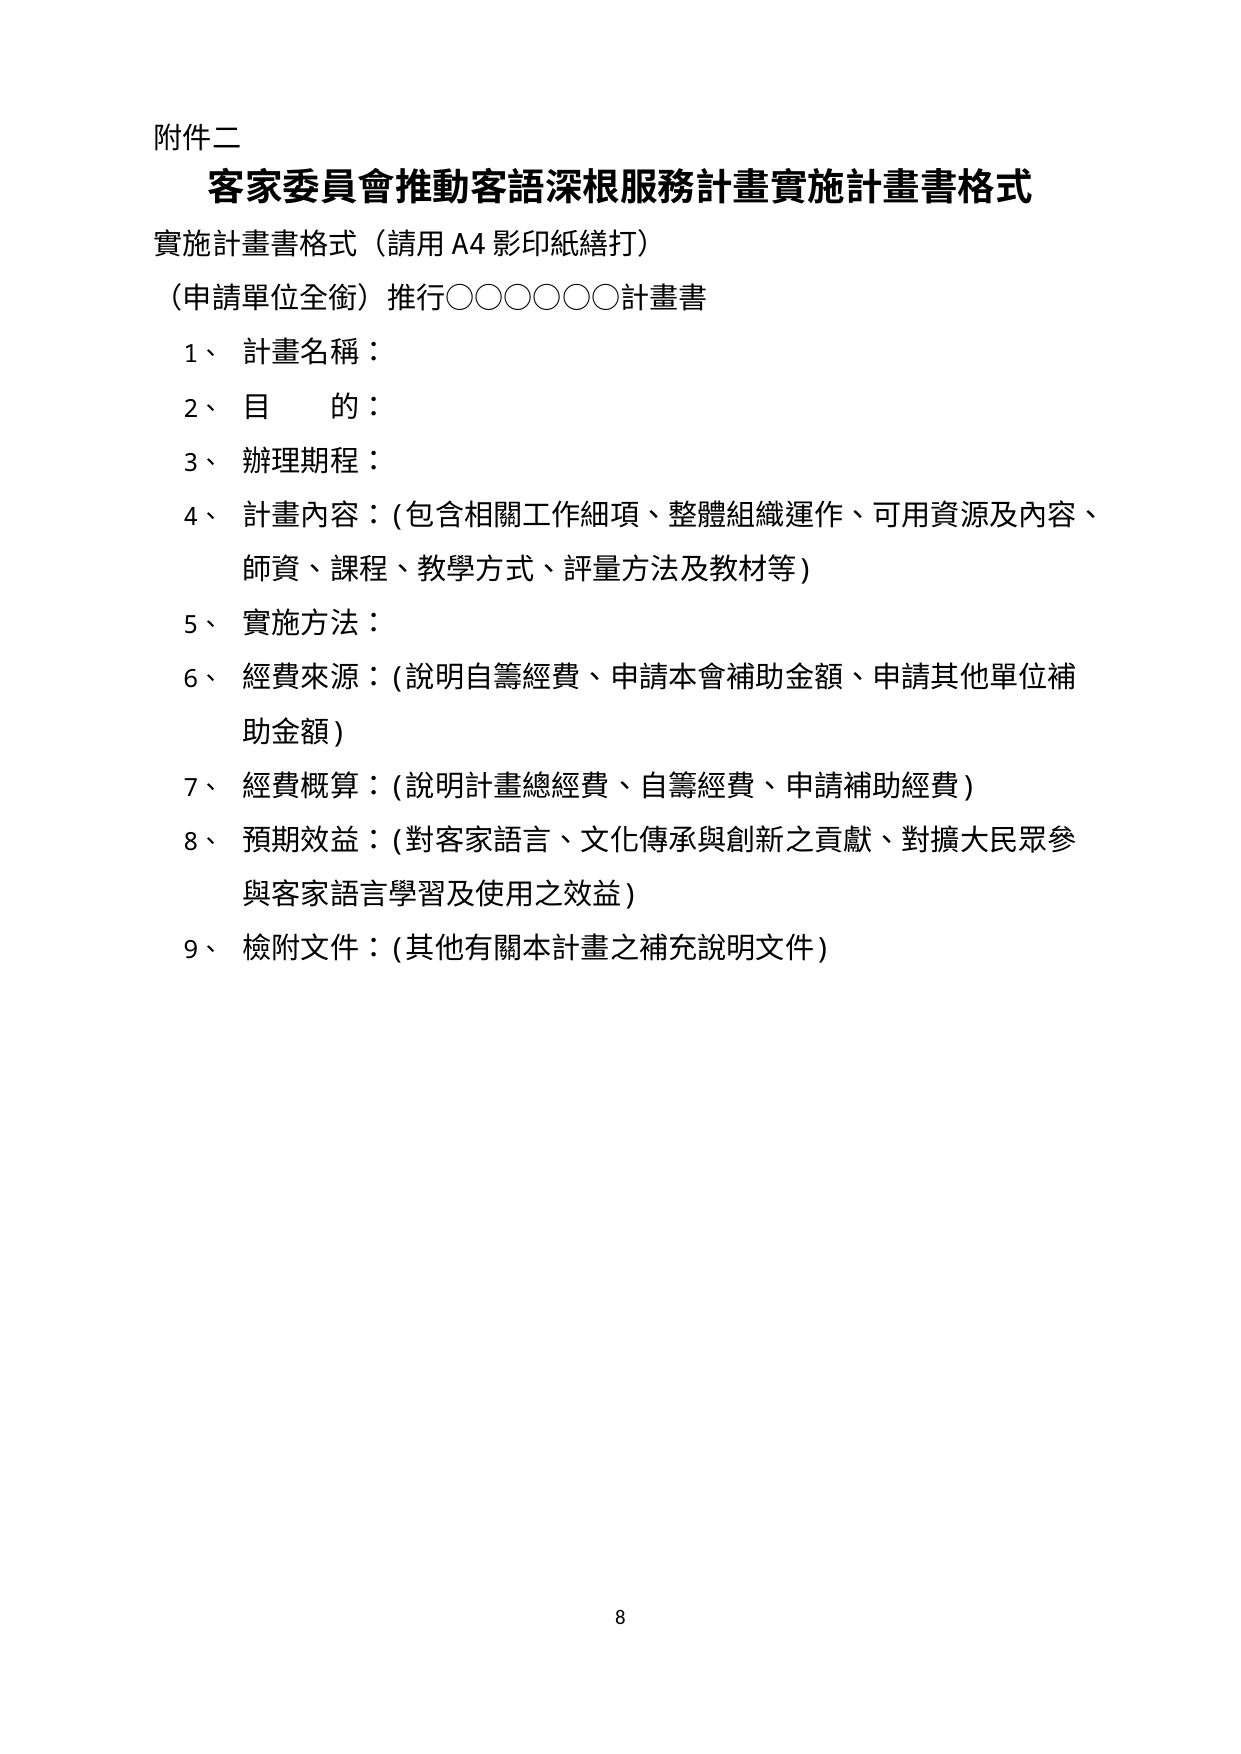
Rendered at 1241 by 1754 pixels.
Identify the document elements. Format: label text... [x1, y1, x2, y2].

list 經費來源：(說明自籌經費、申請本會補助金額、申請其他單位補助金額) [183, 644, 1087, 753]
text 客家委員會推動客語深根服務計畫實施計畫書格式 [153, 157, 1087, 211]
list 目 的： [183, 374, 1087, 428]
list 實施方法： [183, 590, 1087, 644]
list 檢附文件：(其他有關本計畫之補充說明文件) [183, 915, 1087, 969]
text 附件二 [153, 115, 1087, 157]
list 預期效益：(對客家語言、文化傳承與創新之貢獻、對擴大民眾參與客家語言學習及使用之效益) [183, 807, 1087, 915]
text （申請單位全銜）推行○○○○○○計畫書 [153, 265, 1087, 319]
text 實施計畫書格式（請用A4影印紙繕打） [153, 211, 1087, 265]
list 辦理期程： [183, 428, 1087, 482]
list 計畫名稱： [183, 319, 1087, 374]
list 經費概算：(說明計畫總經費、自籌經費、申請補助經費) [183, 753, 1087, 807]
list 計畫內容：(包含相關工作細項、整體組織運作、可用資源及內容、師資、課程、教學方式、評量方法及教材等) [183, 482, 1087, 590]
